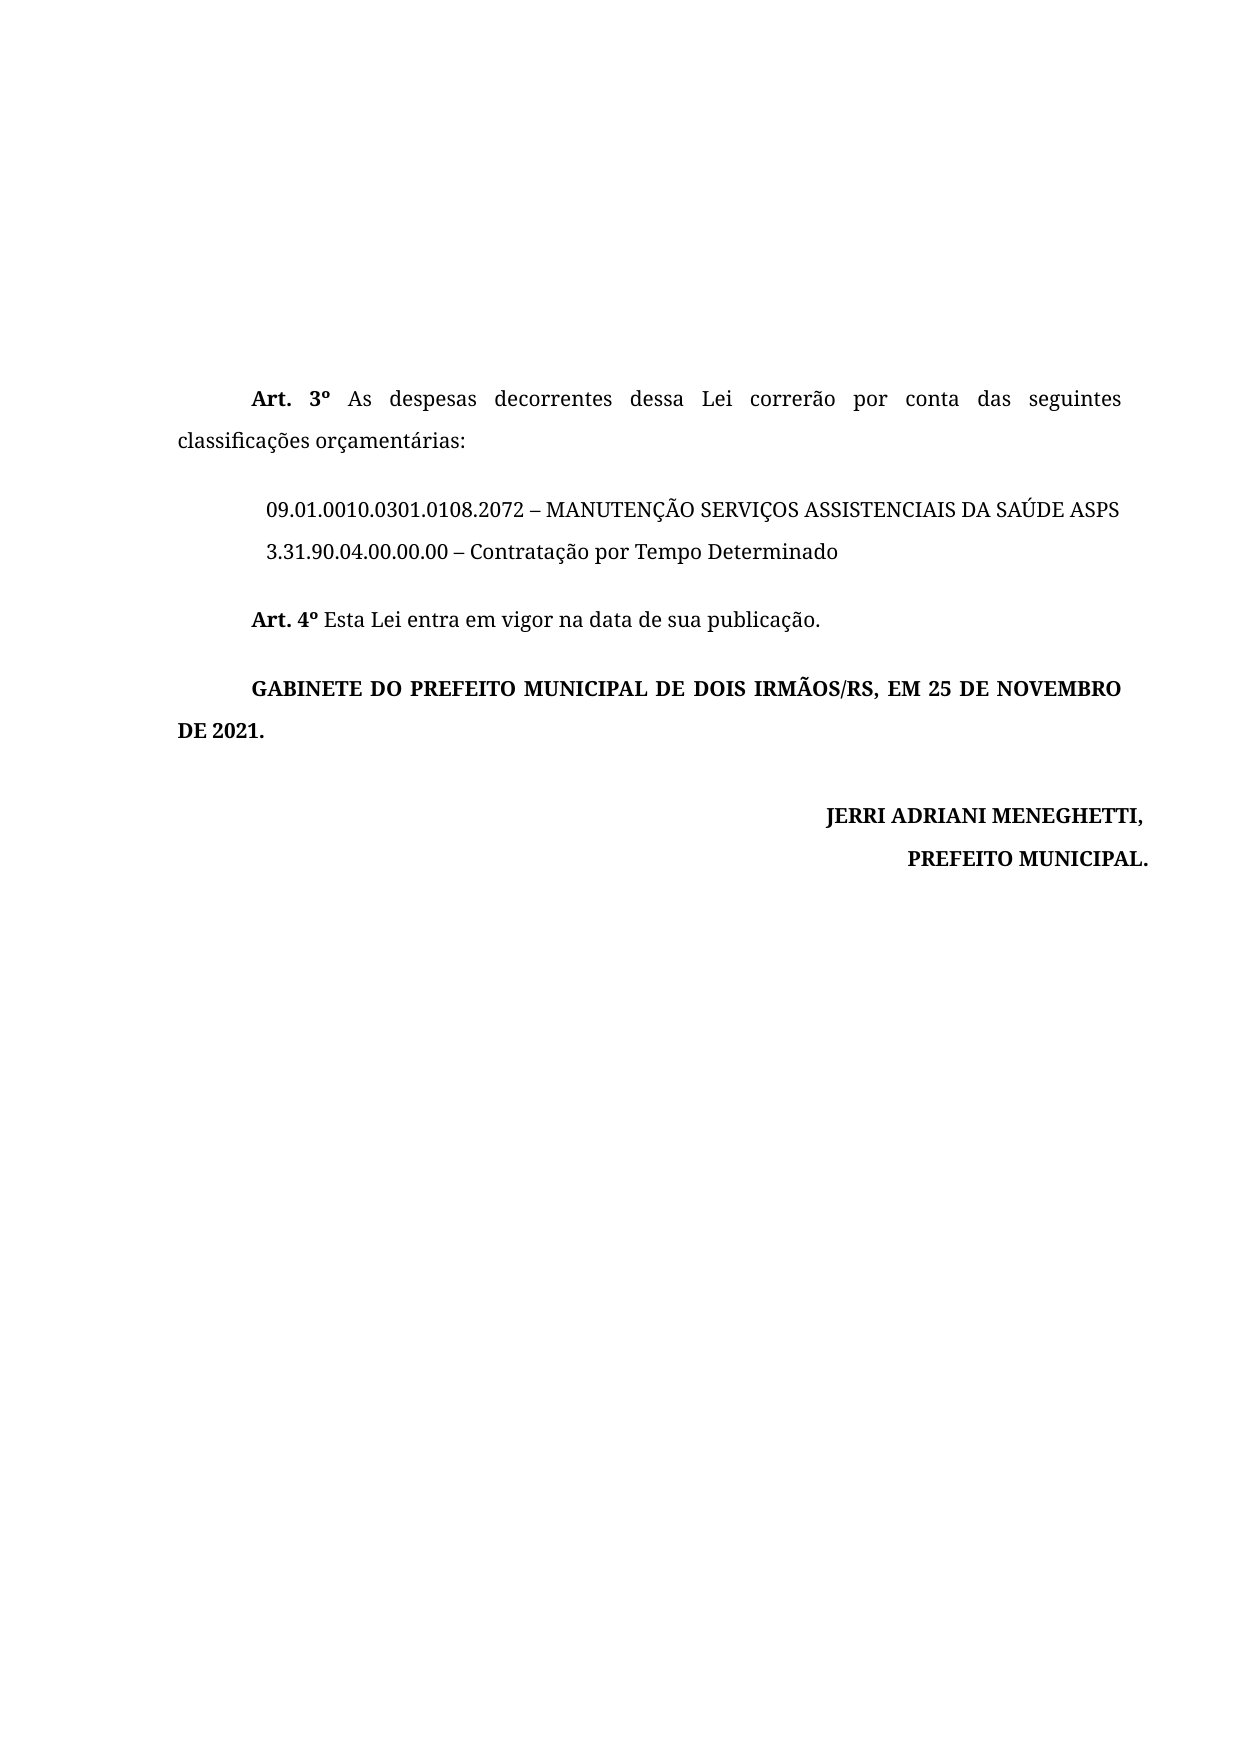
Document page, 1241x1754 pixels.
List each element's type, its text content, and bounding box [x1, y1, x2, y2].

table_header [170, 802, 584, 884]
text 09.01.0010.0301.0108.2072 – MANUTENÇÃO SERVIÇOS ASSISTENCIAIS DA SAÚDE ASPS [266, 495, 1122, 523]
text Art. 3º As despesas decorrentes dessa Lei correrão por conta das seguintes classificações orçamentárias: [177, 384, 1122, 455]
text 3.31.90.04.00.00.00 – Contratação por Tempo Determinado [266, 537, 1122, 566]
table_header JERRI ADRIANI MENEGHETTI, PREFEITO MUNICIPAL. [584, 802, 1156, 884]
text GABINETE DO PREFEITO MUNICIPAL DE DOIS IRMÃOS/RS, EM 25 DE NOVEMBRO DE 2021. [177, 674, 1122, 745]
text Art. 4º Esta Lei entra em vigor na data de sua publicação. [177, 606, 1122, 634]
